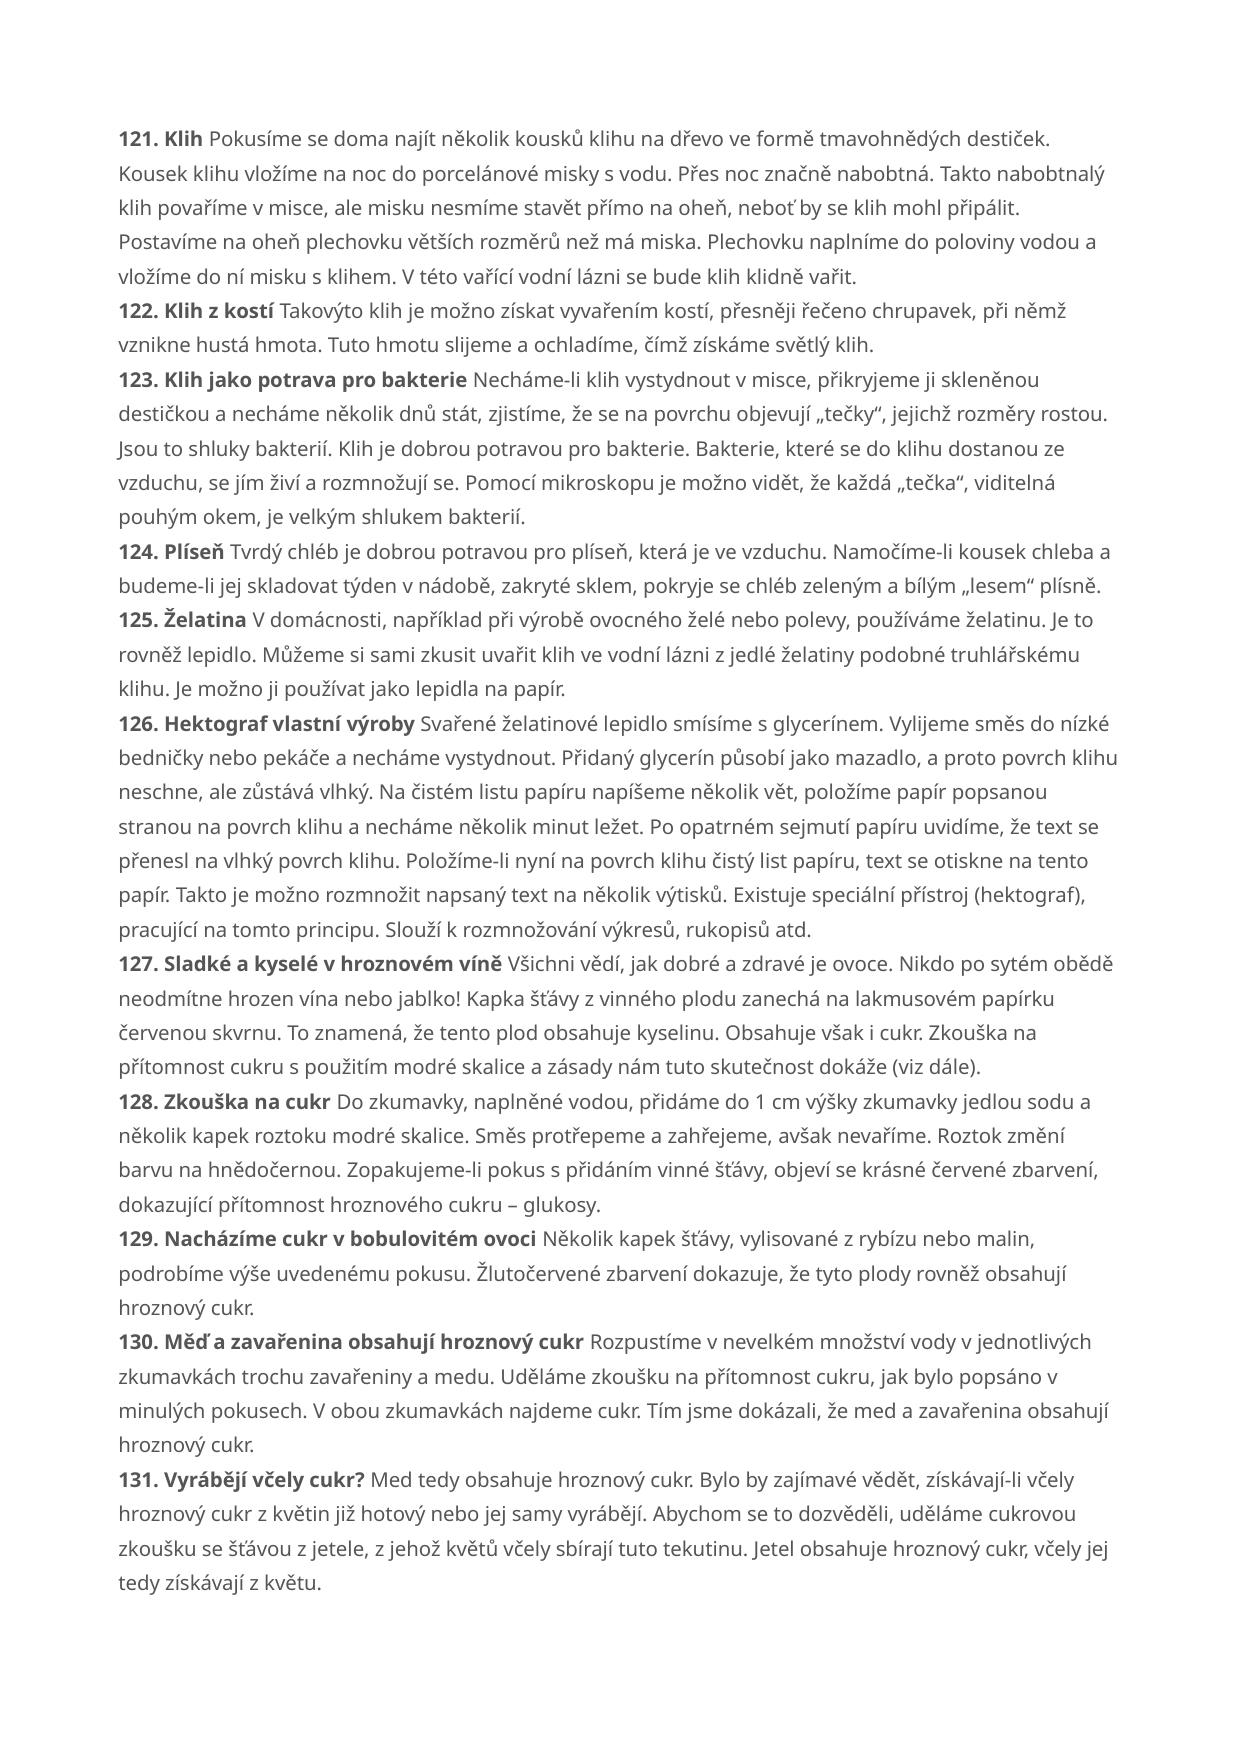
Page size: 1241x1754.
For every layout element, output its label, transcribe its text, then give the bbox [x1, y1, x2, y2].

text 121. Klih Pokusíme se doma najít několik kousků klihu na dřevo ve formě tmavohnědých destiček. Kousek klihu vložíme na noc do porcelánové misky s vodu. Přes noc značně nabobtná. Takto nabobtnalý klih povaříme v misce, ale misku nesmíme stavět přímo na oheň, neboť by se klih mohl připálit. Postavíme na oheň plechovku větších rozměrů než má miska. Plechovku naplníme do poloviny vodou a vložíme do ní misku s klihem. V této vařící vodní lázni se bude klih klidně vařit. [118, 118, 1122, 290]
text 124. Plíseň Tvrdý chléb je dobrou potravou pro plíseň, která je ve vzduchu. Namočíme-li kousek chleba a budeme-li jej skladovat týden v nádobě, zakryté sklem, pokryje se chléb zeleným a bílým „lesem“ plísně. [118, 531, 1122, 599]
text 127. Sladké a kyselé v hroznovém víně Všichni vědí, jak dobré a zdravé je ovoce. Nikdo po sytém obědě neodmítne hrozen vína nebo jablko! Kapka šťávy z vinného plodu zanechá na lakmusovém papírku červenou skvrnu. To znamená, že tento plod obsahuje kyselinu. Obsahuje však i cukr. Zkouška na přítomnost cukru s použitím modré skalice a zásady nám tuto skutečnost dokáže (viz dále). [118, 943, 1122, 1081]
text 123. Klih jako potrava pro bakterie Necháme-li klih vystydnout v misce, přikryjeme ji skleněnou destičkou a necháme několik dnů stát, zjistíme, že se na povrchu objevují „tečky“, jejichž rozměry rostou. Jsou to shluky bakterií. Klih je dobrou potravou pro bakterie. Bakterie, které se do klihu dostanou ze vzduchu, se jím živí a rozmnožují se. Pomocí mikroskopu je možno vidět, že každá „tečka“, viditelná pouhým okem, je velkým shlukem bakterií. [118, 359, 1122, 531]
text 122. Klih z kostí Takovýto klih je možno získat vyvařením kostí, přesněji řečeno chrupavek, při němž vznikne hustá hmota. Tuto hmotu slijeme a ochladíme, čímž získáme světlý klih. [118, 290, 1122, 359]
text 129. Nacházíme cukr v bobulovitém ovoci Několik kapek šťávy, vylisované z rybízu nebo malin, podrobíme výše uvedenému pokusu. Žlutočervené zbarvení dokazuje, že tyto plody rovněž obsahují hroznový cukr. [118, 1218, 1122, 1321]
text 128. Zkouška na cukr Do zkumavky, naplněné vodou, přidáme do 1 cm výšky zkumavky jedlou sodu a několik kapek roztoku modré skalice. Směs protřepeme a zahřejeme, avšak nevaříme. Roztok změní barvu na hnědočernou. Zopakujeme-li pokus s přidáním vinné šťávy, objeví se krásné červené zbarvení, dokazující přítomnost hroznového cukru – glukosy. [118, 1081, 1122, 1218]
text 130. Měď a zavařenina obsahují hroznový cukr Rozpustíme v nevelkém množství vody v jednotlivých zkumavkách trochu zavařeniny a medu. Uděláme zkoušku na přítomnost cukru, jak bylo popsáno v minulých pokusech. V obou zkumavkách najdeme cukr. Tím jsme dokázali, že med a zavařenina obsahují hroznový cukr. [118, 1321, 1122, 1459]
text 126. Hektograf vlastní výroby Svařené želatinové lepidlo smísíme s glycerínem. Vylijeme směs do nízké bedničky nebo pekáče a necháme vystydnout. Přidaný glycerín působí jako mazadlo, a proto povrch klihu neschne, ale zůstává vlhký. Na čistém listu papíru napíšeme několik vět, položíme papír popsanou stranou na povrch klihu a necháme několik minut ležet. Po opatrném sejmutí papíru uvidíme, že text se přenesl na vlhký povrch klihu. Položíme-li nyní na povrch klihu čistý list papíru, text se otiskne na tento papír. Takto je možno rozmnožit napsaný text na několik výtisků. Existuje speciální přístroj (hektograf), pracující na tomto principu. Slouží k rozmnožování výkresů, rukopisů atd. [118, 702, 1122, 943]
text 131. Vyrábějí včely cukr? Med tedy obsahuje hroznový cukr. Bylo by zajímavé vědět, získávají-li včely hroznový cukr z květin již hotový nebo jej samy vyrábějí. Abychom se to dozvěděli, uděláme cukrovou zkoušku se šťávou z jetele, z jehož květů včely sbírají tuto tekutinu. Jetel obsahuje hroznový cukr, včely jej tedy získávají z květu. [118, 1459, 1122, 1596]
text 125. Želatina V domácnosti, například při výrobě ovocného želé nebo polevy, používáme želatinu. Je to rovněž lepidlo. Můžeme si sami zkusit uvařit klih ve vodní lázni z jedlé želatiny podobné truhlářskému klihu. Je možno ji používat jako lepidla na papír. [118, 599, 1122, 702]
